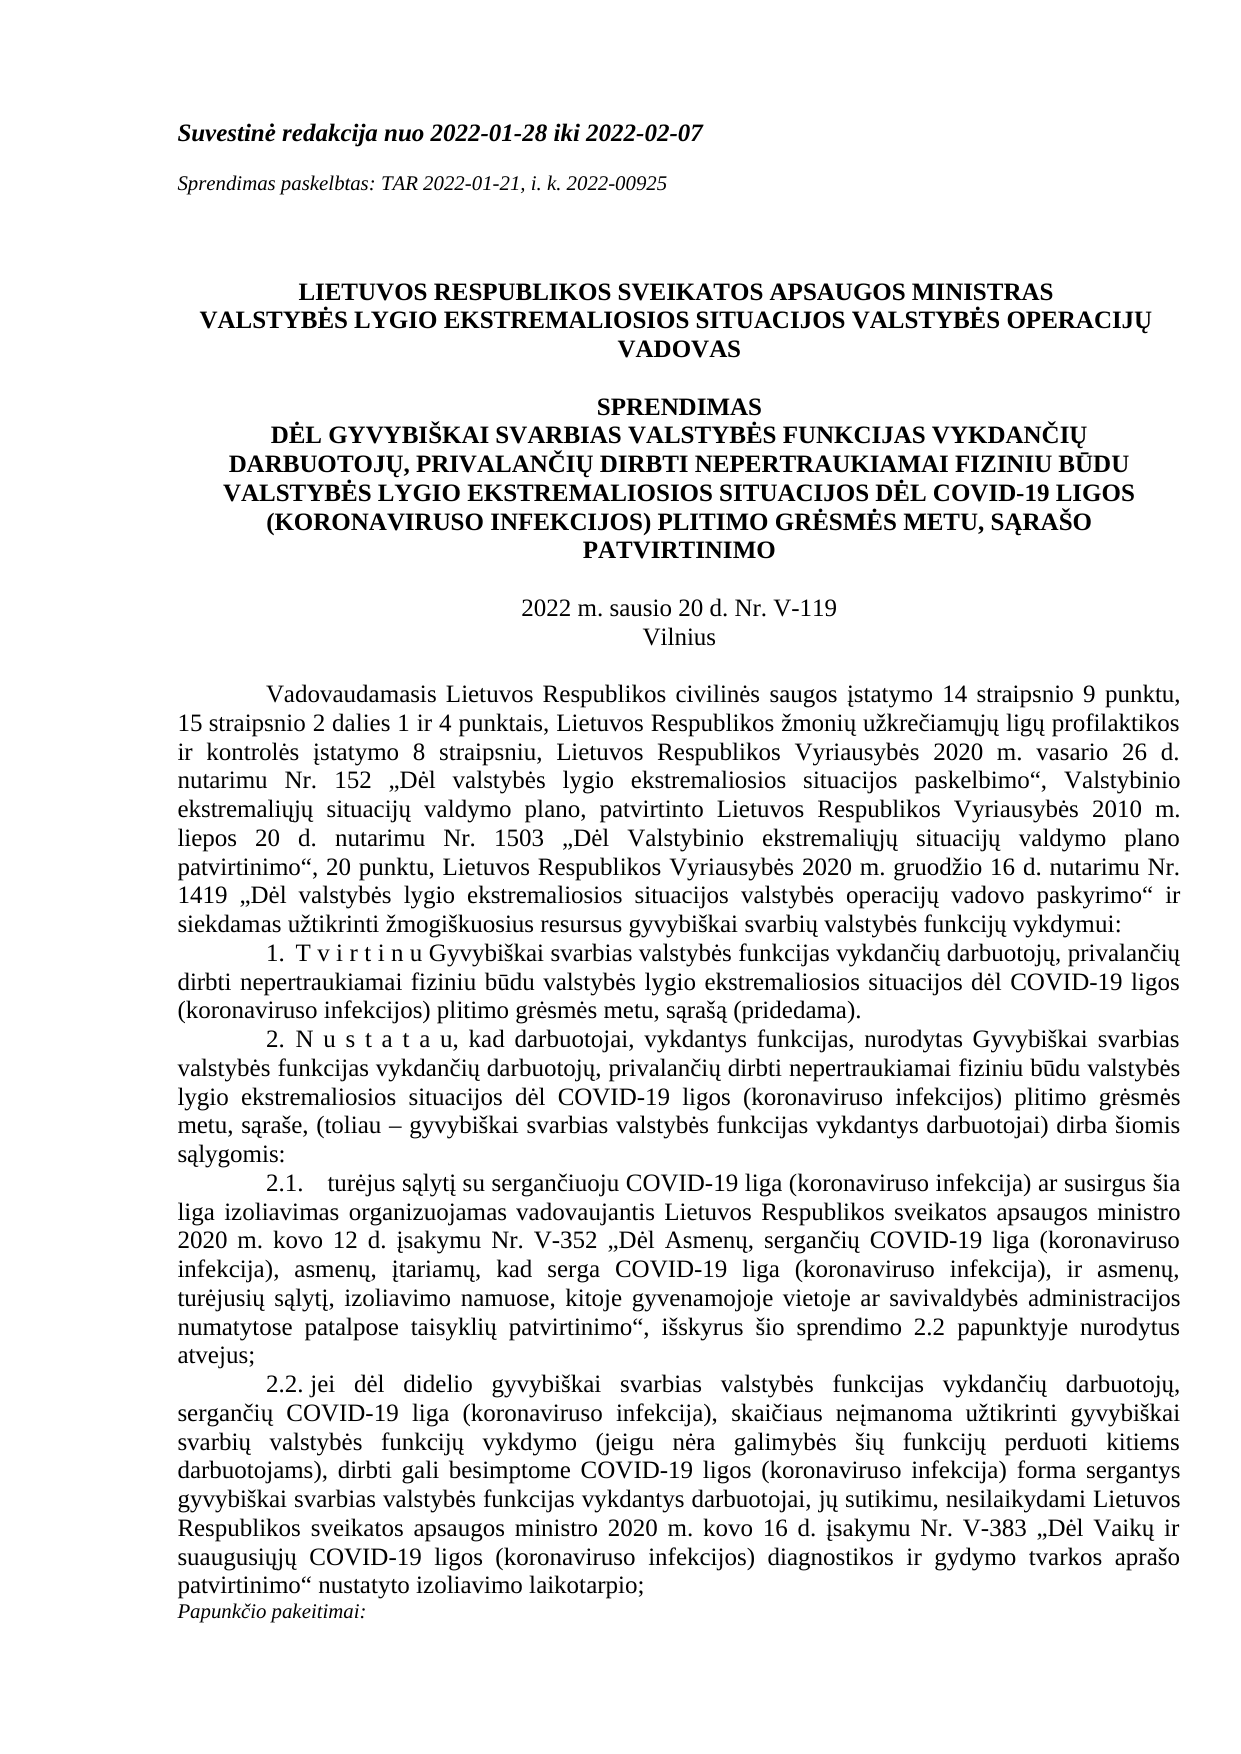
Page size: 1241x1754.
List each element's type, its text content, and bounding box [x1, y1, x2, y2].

text 2.2. jei dėl didelio gyvybiškai svarbias valstybės funkcijas vykdančių darbuotojų, sergančių COVID-19 liga (koronaviruso infekcija), skaičiaus neįmanoma užtikrinti gyvybiškai svarbių valstybės funkcijų vykdymo (jeigu nėra galimybės šių funkcijų perduoti kitiems darbuotojams), dirbti gali besimptome COVID-19 ligos (koronaviruso infekcija) forma sergantys gyvybiškai svarbias valstybės funkcijas vykdantys darbuotojai, jų sutikimu, nesilaikydami Lietuvos Respublikos sveikatos apsaugos ministro 2020 m. kovo 16 d. įsakymu Nr. V-383 „Dėl Vaikų ir suaugusiųjų COVID-19 ligos (koronaviruso infekcijos) diagnostikos ir gydymo tvarkos aprašo patvirtinimo“ nustatyto izoliavimo laikotarpio; [177, 1369, 1181, 1599]
text Sprendimas paskelbtas: TAR 2022-01-21, i. k. 2022-00925 [177, 171, 1181, 195]
text DĖL GYVYBIŠKAI SVARBIAS VALSTYBĖS FUNKCIJAS VYKDANČIŲ DARBUOTOJŲ, PRIVALANČIŲ DIRBTI NEPERTRAUKIAMAI FIZINIU BŪDU VALSTYBĖS LYGIO EKSTREMALIOSIOS SITUACIJOS DĖL COVID-19 LIGOS (KORONAVIRUSO INFEKCIJOS) PLITIMO GRĖSMĖS METU, SĄRAŠO PATVIRTINIMO [177, 420, 1181, 564]
text 2.1. turėjus sąlytį su sergančiuoju COVID-19 liga (koronaviruso infekcija) ar susirgus šia liga izoliavimas organizuojamas vadovaujantis Lietuvos Respublikos sveikatos apsaugos ministro 2020 m. kovo 12 d. įsakymu Nr. V-352 „Dėl Asmenų, sergančių COVID-19 liga (koronaviruso infekcija), asmenų, įtariamų, kad serga COVID-19 liga (koronaviruso infekcija), ir asmenų, turėjusių sąlytį, izoliavimo namuose, kitoje gyvenamojoje vietoje ar savivaldybės administracijos numatytose patalpose taisyklių patvirtinimo“, išskyrus šio sprendimo 2.2 papunktyje nurodytus atvejus; [177, 1168, 1181, 1369]
text Papunkčio pakeitimai: [177, 1599, 1181, 1623]
text VALSTYBĖS LYGIO EKSTREMALIOSIOS SITUACIJOS VALSTYBĖS OPERACIJŲ [177, 305, 1181, 334]
text LIETUVOS RESPUBLIKOS SVEIKATOS APSAUGOS MINISTRAS [177, 277, 1181, 305]
text 2022 m. sausio 20 d. Nr. V-119 Vilnius [177, 593, 1181, 650]
text Vadovaudamasis Lietuvos Respublikos civilinės saugos įstatymo 14 straipsnio 9 punktu, 15 straipsnio 2 dalies 1 ir 4 punktais, Lietuvos Respublikos žmonių užkrečiamųjų ligų profilaktikos ir kontrolės įstatymo 8 straipsniu, Lietuvos Respublikos Vyriausybės 2020 m. vasario 26 d. nutarimu Nr. 152 „Dėl valstybės lygio ekstremaliosios situacijos paskelbimo“, Valstybinio ekstremaliųjų situacijų valdymo plano, patvirtinto Lietuvos Respublikos Vyriausybės 2010 m. liepos 20 d. nutarimu Nr. 1503 „Dėl Valstybinio ekstremaliųjų situacijų valdymo plano patvirtinimo“, 20 punktu, Lietuvos Respublikos Vyriausybės 2020 m. gruodžio 16 d. nutarimu Nr. 1419 „Dėl valstybės lygio ekstremaliosios situacijos valstybės operacijų vadovo paskyrimo“ ir siekdamas užtikrinti žmogiškuosius resursus gyvybiškai svarbių valstybės funkcijų vykdymui: [177, 679, 1181, 938]
text 2. N u s t a t a u, kad darbuotojai, vykdantys funkcijas, nurodytas Gyvybiškai svarbias valstybės funkcijas vykdančių darbuotojų, privalančių dirbti nepertraukiamai fiziniu būdu valstybės lygio ekstremaliosios situacijos dėl COVID-19 ligos (koronaviruso infekcijos) plitimo grėsmės metu, sąraše, (toliau – gyvybiškai svarbias valstybės funkcijas vykdantys darbuotojai) dirba šiomis sąlygomis: [177, 1024, 1181, 1168]
text 1. T v i r t i n u Gyvybiškai svarbias valstybės funkcijas vykdančių darbuotojų, privalančių dirbti nepertraukiamai fiziniu būdu valstybės lygio ekstremaliosios situacijos dėl COVID-19 ligos (koronaviruso infekcijos) plitimo grėsmės metu, sąrašą (pridedama). [177, 938, 1181, 1024]
text SPRENDIMAS [177, 392, 1181, 420]
text Suvestinė redakcija nuo 2022-01-28 iki 2022-02-07 [177, 118, 1181, 147]
text VADOVAS [177, 334, 1181, 363]
